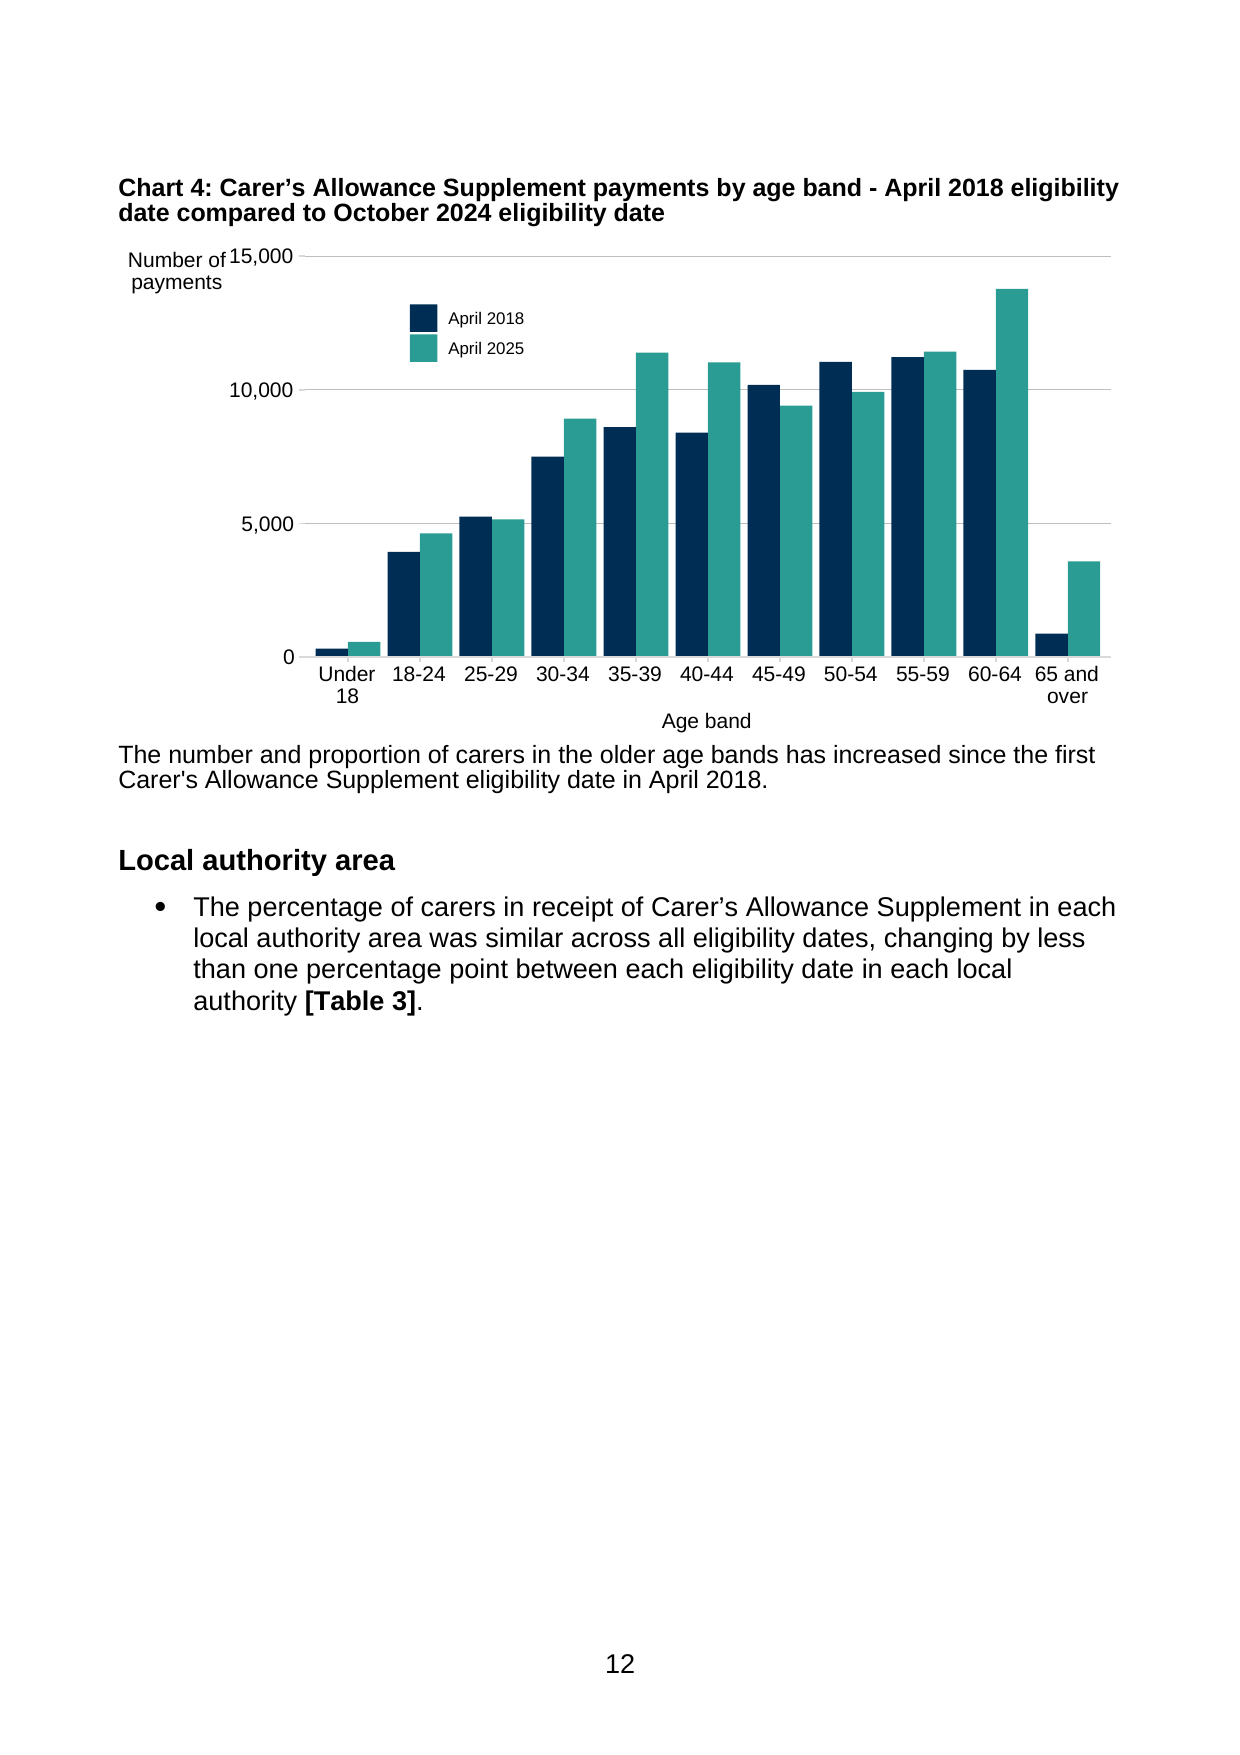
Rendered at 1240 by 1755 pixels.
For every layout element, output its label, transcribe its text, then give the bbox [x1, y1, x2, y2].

text Chart 4: Carer’s Allowance Supplement payments by age band - April 2018 eligibility date compared to October 2024 eligibility date [118, 176, 1121, 226]
subtitle Local authority area [118, 837, 1121, 879]
text The number and proportion of carers in the older age bands has increased since the first Carer's Allowance Supplement eligibility date in April 2018. [118, 744, 1121, 793]
list The percentage of carers in receipt of Carer’s Allowance Supplement in each local authority area was similar across all eligibility dates, changing by less than one percentage point between each eligibility date in each local authority [Table 3]. [156, 891, 1121, 1016]
